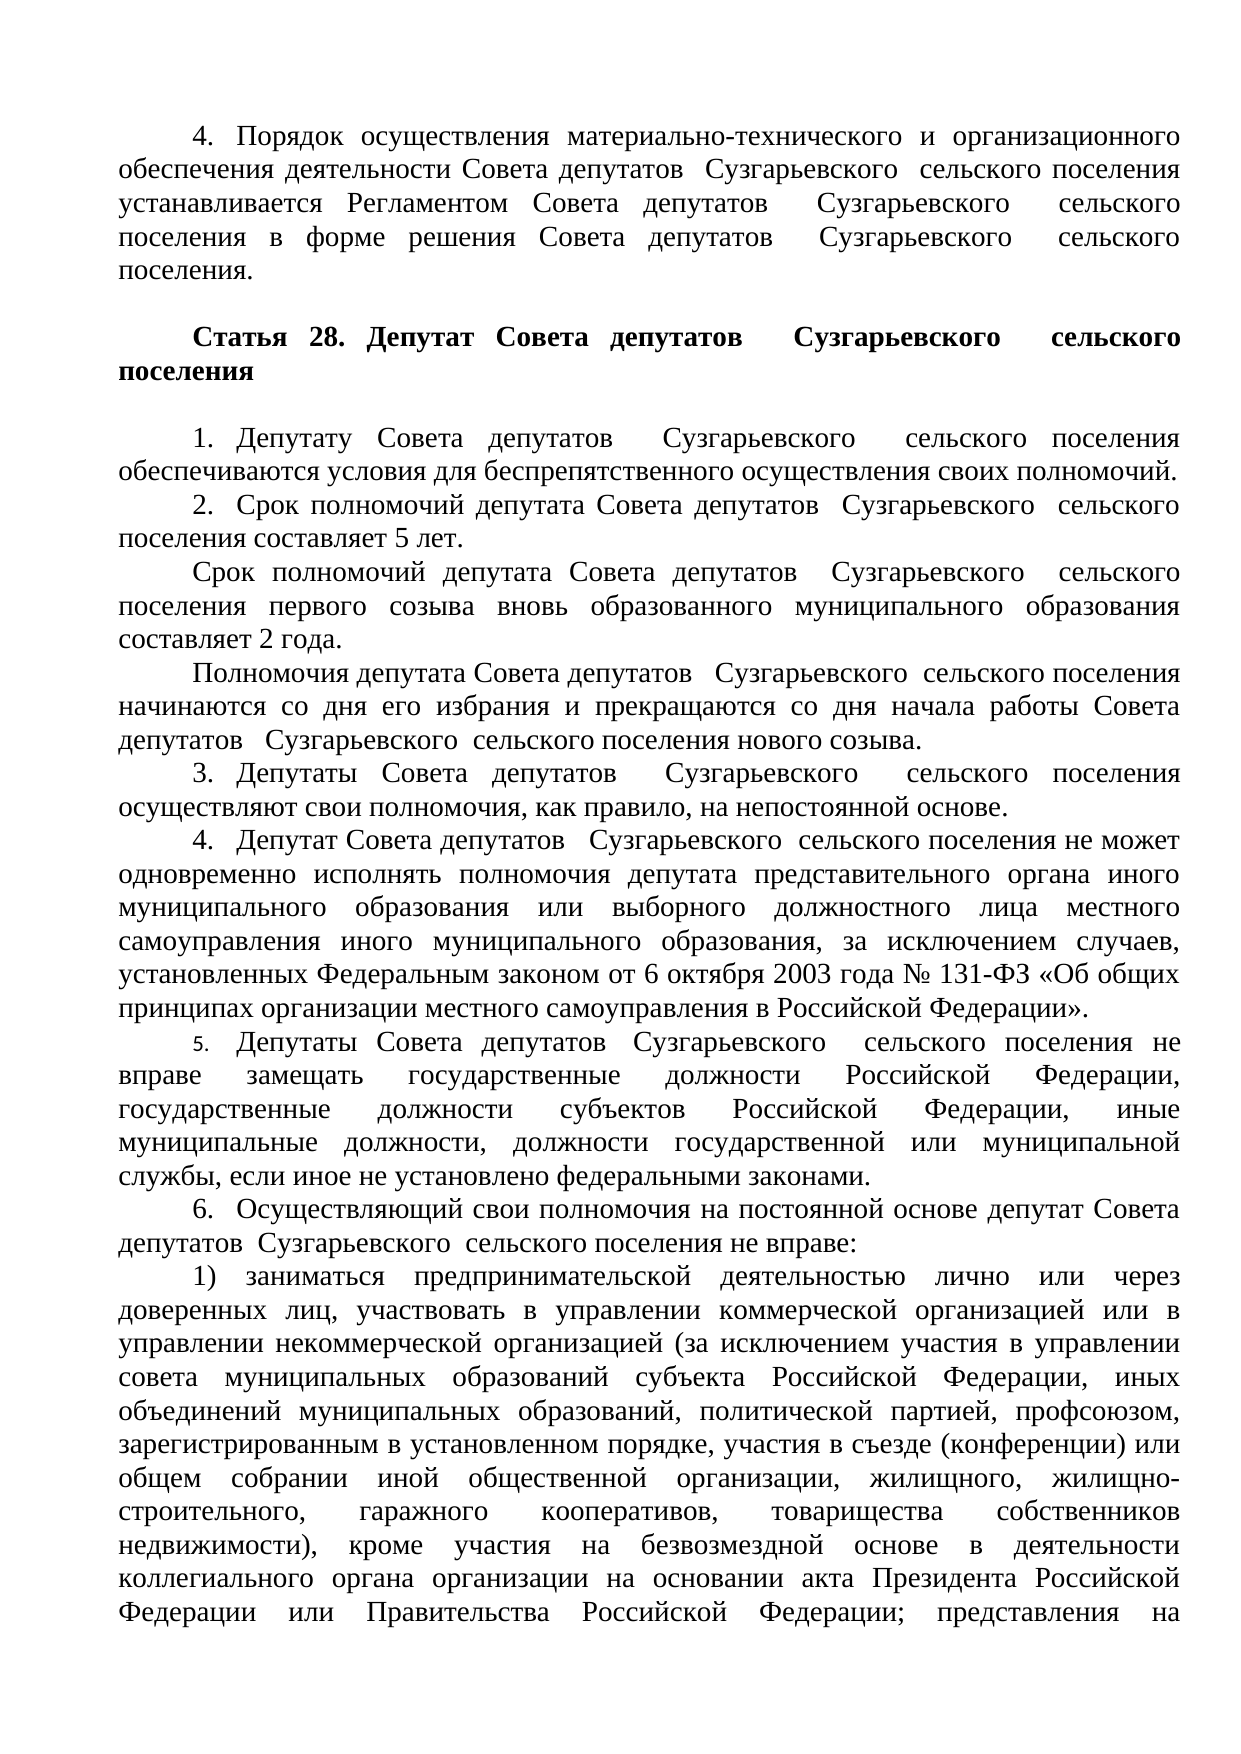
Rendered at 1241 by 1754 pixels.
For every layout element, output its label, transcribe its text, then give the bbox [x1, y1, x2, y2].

list Порядок осуществления материально-технического и организационного обеспечения деятельности Совета депутатов Сузгарьевского сельского поселения устанавливается Регламентом Совета депутатов Сузгарьевского сельского поселения в форме решения Совета депутатов Сузгарьевского сельского поселения. [118, 118, 1181, 286]
list Депутату Совета депутатов Сузгарьевского сельского поселения обеспечиваются условия для беспрепятственного осуществления своих полномочий. [118, 420, 1181, 487]
text Полномочия депутата Совета депутатов Сузгарьевского сельского поселения начинаются со дня его избрания и прекращаются со дня начала работы Совета депутатов Сузгарьевского сельского поселения нового созыва. [118, 655, 1181, 755]
text Статья 28. Депутат Совета депутатов Сузгарьевского сельского поселения [118, 319, 1181, 386]
list Срок полномочий депутата Совета депутатов Сузгарьевского сельского поселения составляет 5 лет. [118, 487, 1181, 554]
list Депутаты Совета депутатов Сузгарьевского сельского поселения осуществляют свои полномочия, как правило, на непостоянной основе. [118, 755, 1181, 822]
list Осуществляющий свои полномочия на постоянной основе депутат Совета депутатов Сузгарьевского сельского поселения не вправе: [118, 1191, 1181, 1258]
list Депутат Совета депутатов Сузгарьевского сельского поселения не может одновременно исполнять полномочия депутата представительного органа иного муниципального образования или выборного должностного лица местного самоуправления иного муниципального образования, за исключением случаев, установленных Федеральным законом от 6 октября 2003 года № 131-ФЗ «Об общих принципах организации местного самоуправления в Российской Федерации». [118, 822, 1181, 1024]
list Депутаты Совета депутатов Сузгарьевского сельского поселения не вправе замещать государственные должности Российской Федерации, государственные должности субъектов Российской Федерации, иные муниципальные должности, должности государственной или муниципальной службы, если иное не установлено федеральными законами. [118, 1024, 1181, 1191]
text Срок полномочий депутата Совета депутатов Сузгарьевского сельского поселения первого созыва вновь образованного муниципального образования составляет 2 года. [118, 554, 1181, 655]
text 1) заниматься предпринимательской деятельностью лично или через доверенных лиц, участвовать в управлении коммерческой организацией или в управлении некоммерческой организацией (за исключением участия в управлении совета муниципальных образований субъекта Российской Федерации, иных объединений муниципальных образований, политической партией, профсоюзом, зарегистрированным в установленном порядке, участия в съезде (конференции) или общем собрании иной общественной организации, жилищного, жилищно-строительного, гаражного кооперативов, товарищества собственников недвижимости), кроме участия на безвозмездной основе в деятельности коллегиального органа организации на основании акта Президента Российской Федерации или Правительства Российской Федерации; представления на [118, 1258, 1181, 1627]
